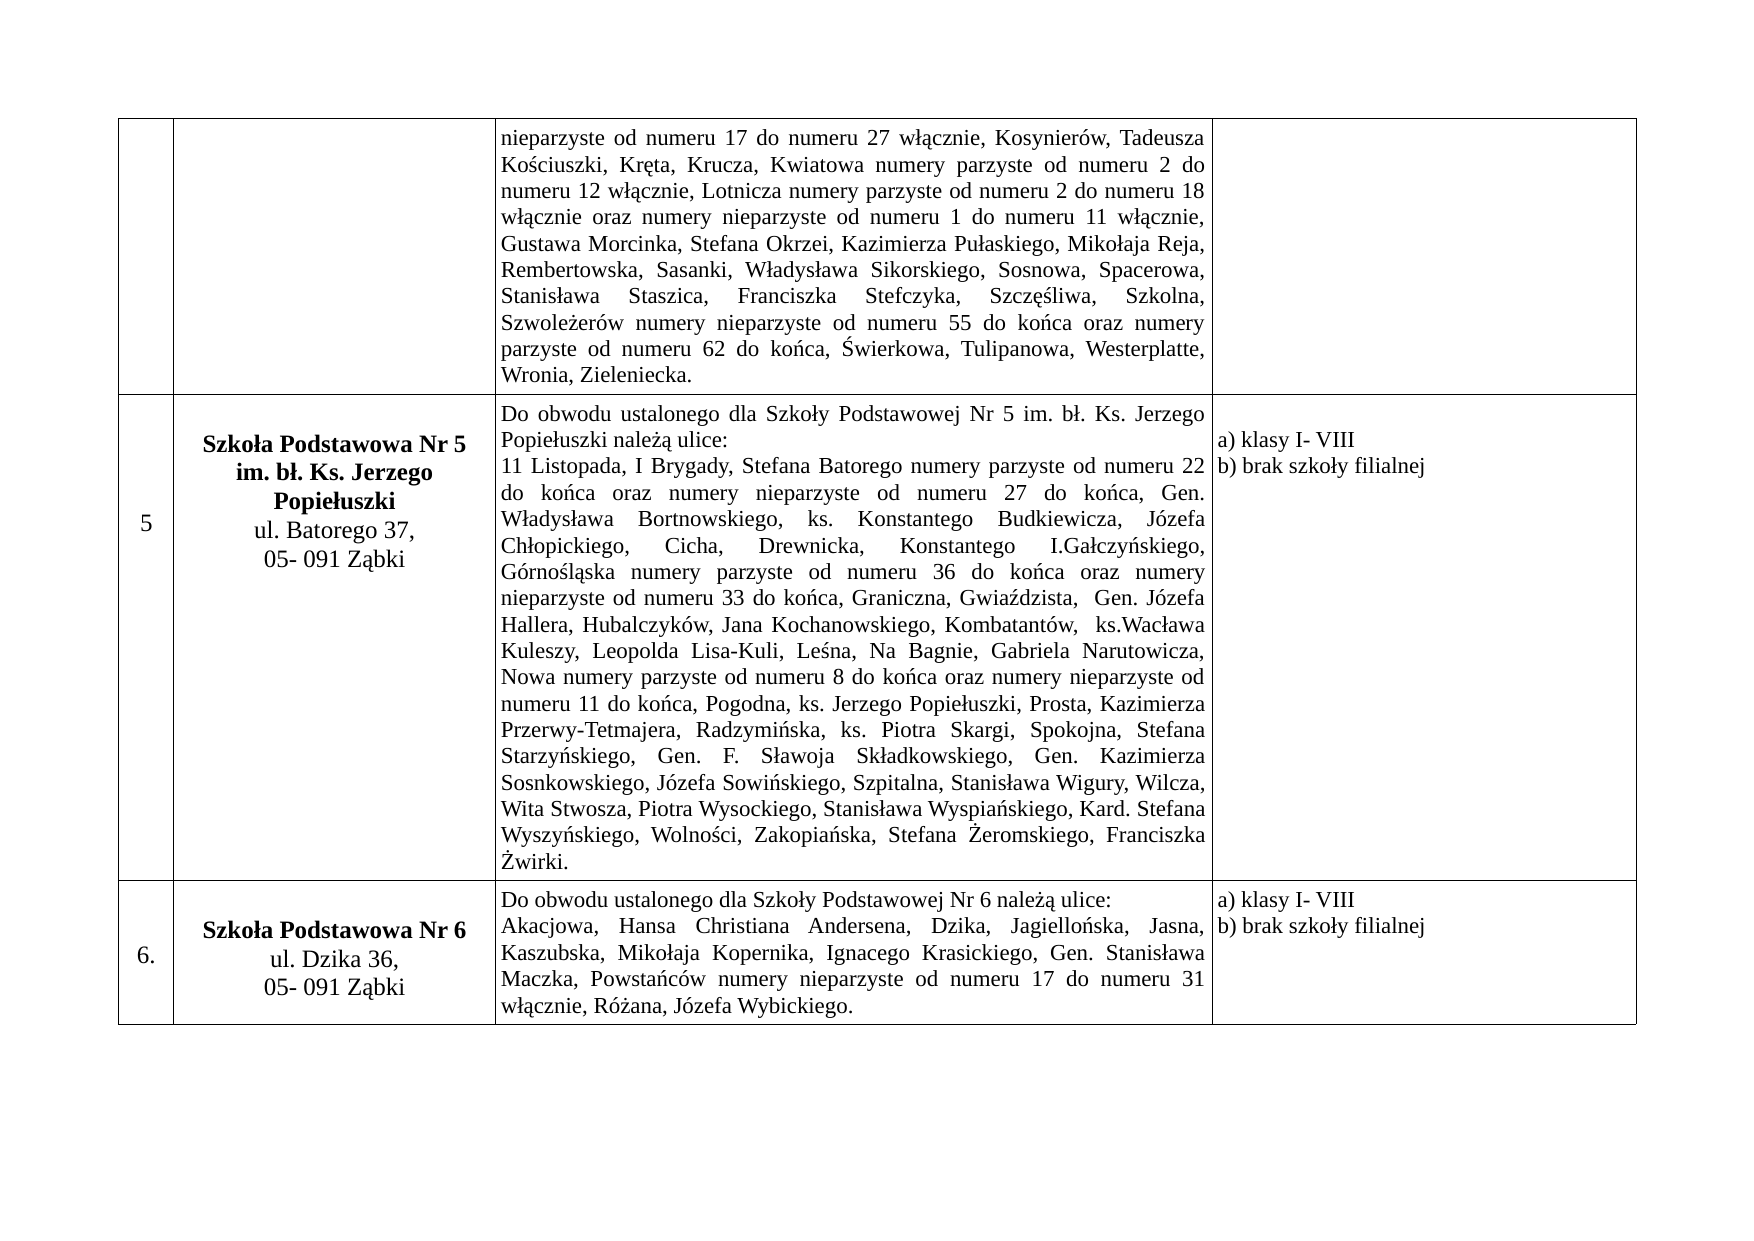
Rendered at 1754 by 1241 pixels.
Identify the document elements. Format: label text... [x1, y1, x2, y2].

table_cell [119, 119, 173, 394]
table_cell 6. [119, 881, 173, 1024]
table_cell Do obwodu ustalonego dla Szkoły Podstawowej Nr 6 należą ulice: Akacjowa, Hansa Christiana Andersena, Dzika, Jagiellońska, Jasna, Kaszubska, Mikołaja Kopernika, Ignacego Krasickiego, Gen. Stanisława Maczka, Powstańców numery nieparzyste od numeru 17 do numeru 31 włącznie, Różana, Józefa Wybickiego. [496, 881, 1212, 1024]
table_cell a) klasy I- VIII b) brak szkoły filialnej [1213, 881, 1636, 1024]
table_cell 5 [119, 395, 173, 880]
table_cell [174, 119, 495, 394]
table_cell Szkoła Podstawowa Nr 6 ul. Dzika 36, 05- 091 Ząbki [174, 881, 495, 1024]
table_cell [1213, 119, 1636, 394]
table_cell a) klasy I- VIII b) brak szkoły filialnej [1213, 395, 1636, 880]
table_cell Do obwodu ustalonego dla Szkoły Podstawowej Nr 5 im. bł. Ks. Jerzego Popiełuszki należą ulice: 11 Listopada, I Brygady, Stefana Batorego numery parzyste od numeru 22 do końca oraz numery nieparzyste od numeru 27 do końca, Gen. Władysława Bortnowskiego, ks. Konstantego Budkiewicza, Józefa Chłopickiego, Cicha, Drewnicka, Konstantego I.Gałczyńskiego, Górnośląska numery parzyste od numeru 36 do końca oraz numery nieparzyste od numeru 33 do końca, Graniczna, Gwiaździsta, Gen. Józefa Hallera, Hubalczyków, Jana Kochanowskiego, Kombatantów, ks.Wacława Kuleszy, Leopolda Lisa-Kuli, Leśna, Na Bagnie, Gabriela Narutowicza, Nowa numery parzyste od numeru 8 do końca oraz numery nieparzyste od numeru 11 do końca, Pogodna, ks. Jerzego Popiełuszki, Prosta, Kazimierza Przerwy-Tetmajera, Radzymińska, ks. Piotra Skargi, Spokojna, Stefana Starzyńskiego, Gen. F. Sławoja Składkowskiego, Gen. Kazimierza Sosnkowskiego, Józefa Sowińskiego, Szpitalna, Stanisława Wigury, Wilcza, Wita Stwosza, Piotra Wysockiego, Stanisława Wyspiańskiego, Kard. Stefana Wyszyńskiego, Wolności, Zakopiańska, Stefana Żeromskiego, Franciszka Żwirki. [496, 395, 1212, 880]
table_cell Szkoła Podstawowa Nr 5 im. bł. Ks. Jerzego Popiełuszki ul. Batorego 37, 05- 091 Ząbki [174, 395, 495, 880]
table_cell nieparzyste od numeru 17 do numeru 27 włącznie, Kosynierów, Tadeusza Kościuszki, Kręta, Krucza, Kwiatowa numery parzyste od numeru 2 do numeru 12 włącznie, Lotnicza numery parzyste od numeru 2 do numeru 18 włącznie oraz numery nieparzyste od numeru 1 do numeru 11 włącznie, Gustawa Morcinka, Stefana Okrzei, Kazimierza Pułaskiego, Mikołaja Reja, Rembertowska, Sasanki, Władysława Sikorskiego, Sosnowa, Spacerowa, Stanisława Staszica, Franciszka Stefczyka, Szczęśliwa, Szkolna, Szwoleżerów numery nieparzyste od numeru 55 do końca oraz numery parzyste od numeru 62 do końca, Świerkowa, Tulipanowa, Westerplatte, Wronia, Zieleniecka. [496, 119, 1212, 394]
